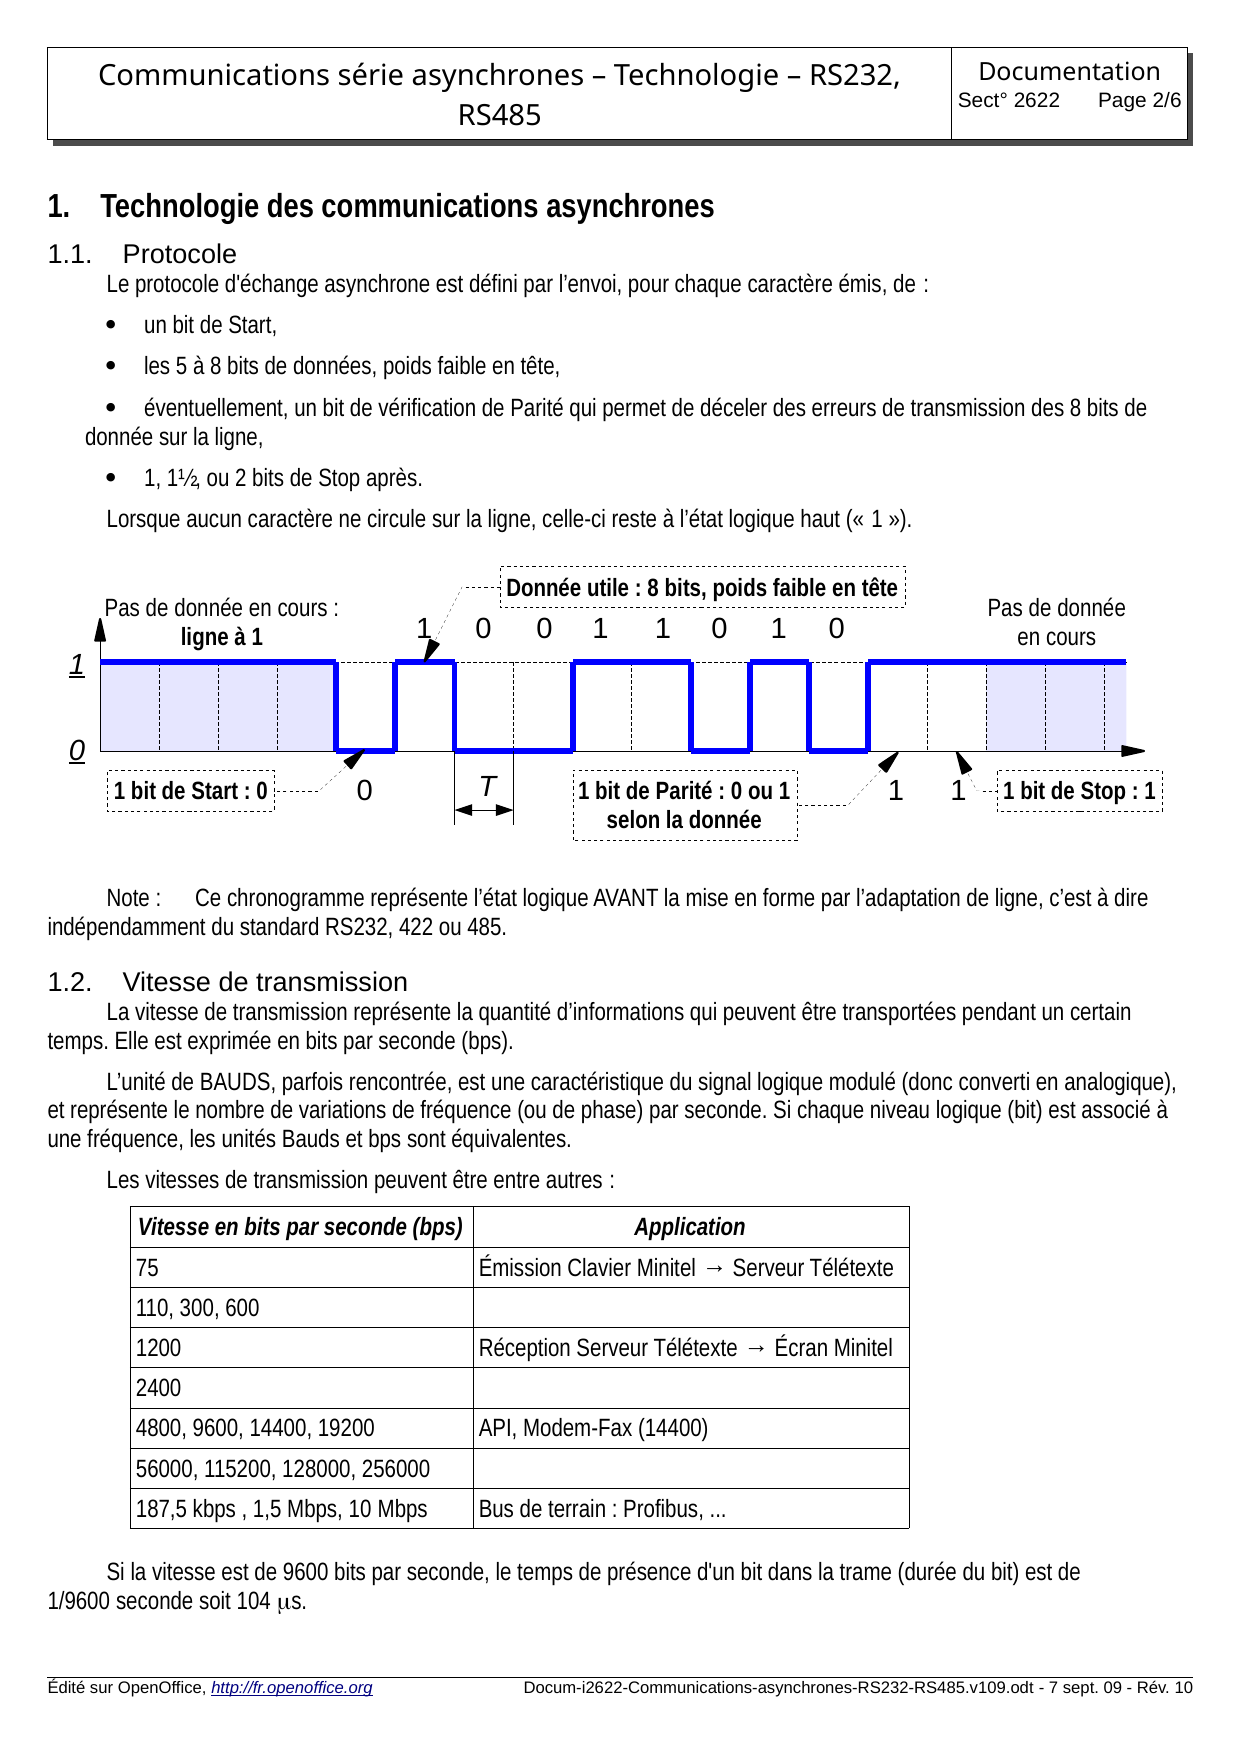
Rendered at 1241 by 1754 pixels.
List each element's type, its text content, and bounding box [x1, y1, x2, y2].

table_header Application [474, 1207, 909, 1247]
list 1, 1½, ou 2 bits de Stop après. [47, 463, 1193, 492]
table_cell 75 [131, 1248, 473, 1287]
table_cell 187,5 kbps , 1,5 Mbps, 10 Mbps [131, 1489, 473, 1528]
table_cell 4800, 9600, 14400, 19200 [131, 1409, 473, 1448]
list un bit de Start, [47, 310, 1193, 339]
list les 5 à 8 bits de données, poids faible en tête, [47, 351, 1193, 380]
table_cell 2400 [131, 1368, 473, 1407]
table_cell API, Modem-Fax (14400) [474, 1409, 909, 1448]
text Le protocole d'échange asynchrone est défini par l’envoi, pour chaque caractère émis, de : [47, 269, 1193, 297]
subtitle Technologie des communications asynchrones [47, 186, 1193, 224]
table_cell Émission Clavier Minitel → Serveur Télétexte [474, 1248, 909, 1287]
table_cell [474, 1449, 909, 1488]
text La vitesse de transmission représente la quantité d’informations qui peuvent être transportées pendant un certain temps. Elle est exprimée en bits par seconde (bps). [47, 997, 1193, 1054]
text L’unité de BAUDS, parfois rencontrée, est une caractéristique du signal logique modulé (donc converti en analogique), et représente le nombre de variations de fréquence (ou de phase) par seconde. Si chaque niveau logique (bit) est associé à une fréquence, les unités Bauds et bps sont équivalentes. [47, 1067, 1193, 1153]
text Les vitesses de transmission peuvent être entre autres : [47, 1165, 1193, 1194]
subtitle Vitesse de transmission [47, 966, 1193, 997]
table_cell [474, 1288, 909, 1327]
subtitle Protocole [47, 238, 1193, 269]
table_cell Réception Serveur Télétexte → Écran Minitel [474, 1328, 909, 1367]
table_cell 1200 [131, 1328, 473, 1367]
table_cell Bus de terrain : Profibus, ... [474, 1489, 909, 1528]
list éventuellement, un bit de vérification de Parité qui permet de déceler des erreurs de transmission des 8 bits de donnée sur la ligne, [47, 393, 1193, 450]
table_cell 110, 300, 600 [131, 1288, 473, 1327]
text Lorsque aucun caractère ne circule sur la ligne, celle-ci reste à l’état logique haut (« 1 »). [47, 504, 1193, 533]
table_cell [474, 1368, 909, 1407]
table_header Vitesse en bits par seconde (bps) [131, 1207, 473, 1247]
text Si la vitesse est de 9600 bits par seconde, le temps de présence d'un bit dans la trame (durée du bit) est de 1/9600 seconde soit 104 s. [47, 1557, 1193, 1614]
table_cell 56000, 115200, 128000, 256000 [131, 1449, 473, 1488]
text Note : Ce chronogramme représente l’état logique AVANT la mise en forme par l’adaptation de ligne, c’est à dire indépendamment du standard RS232, 422 ou 485. [47, 883, 1193, 940]
